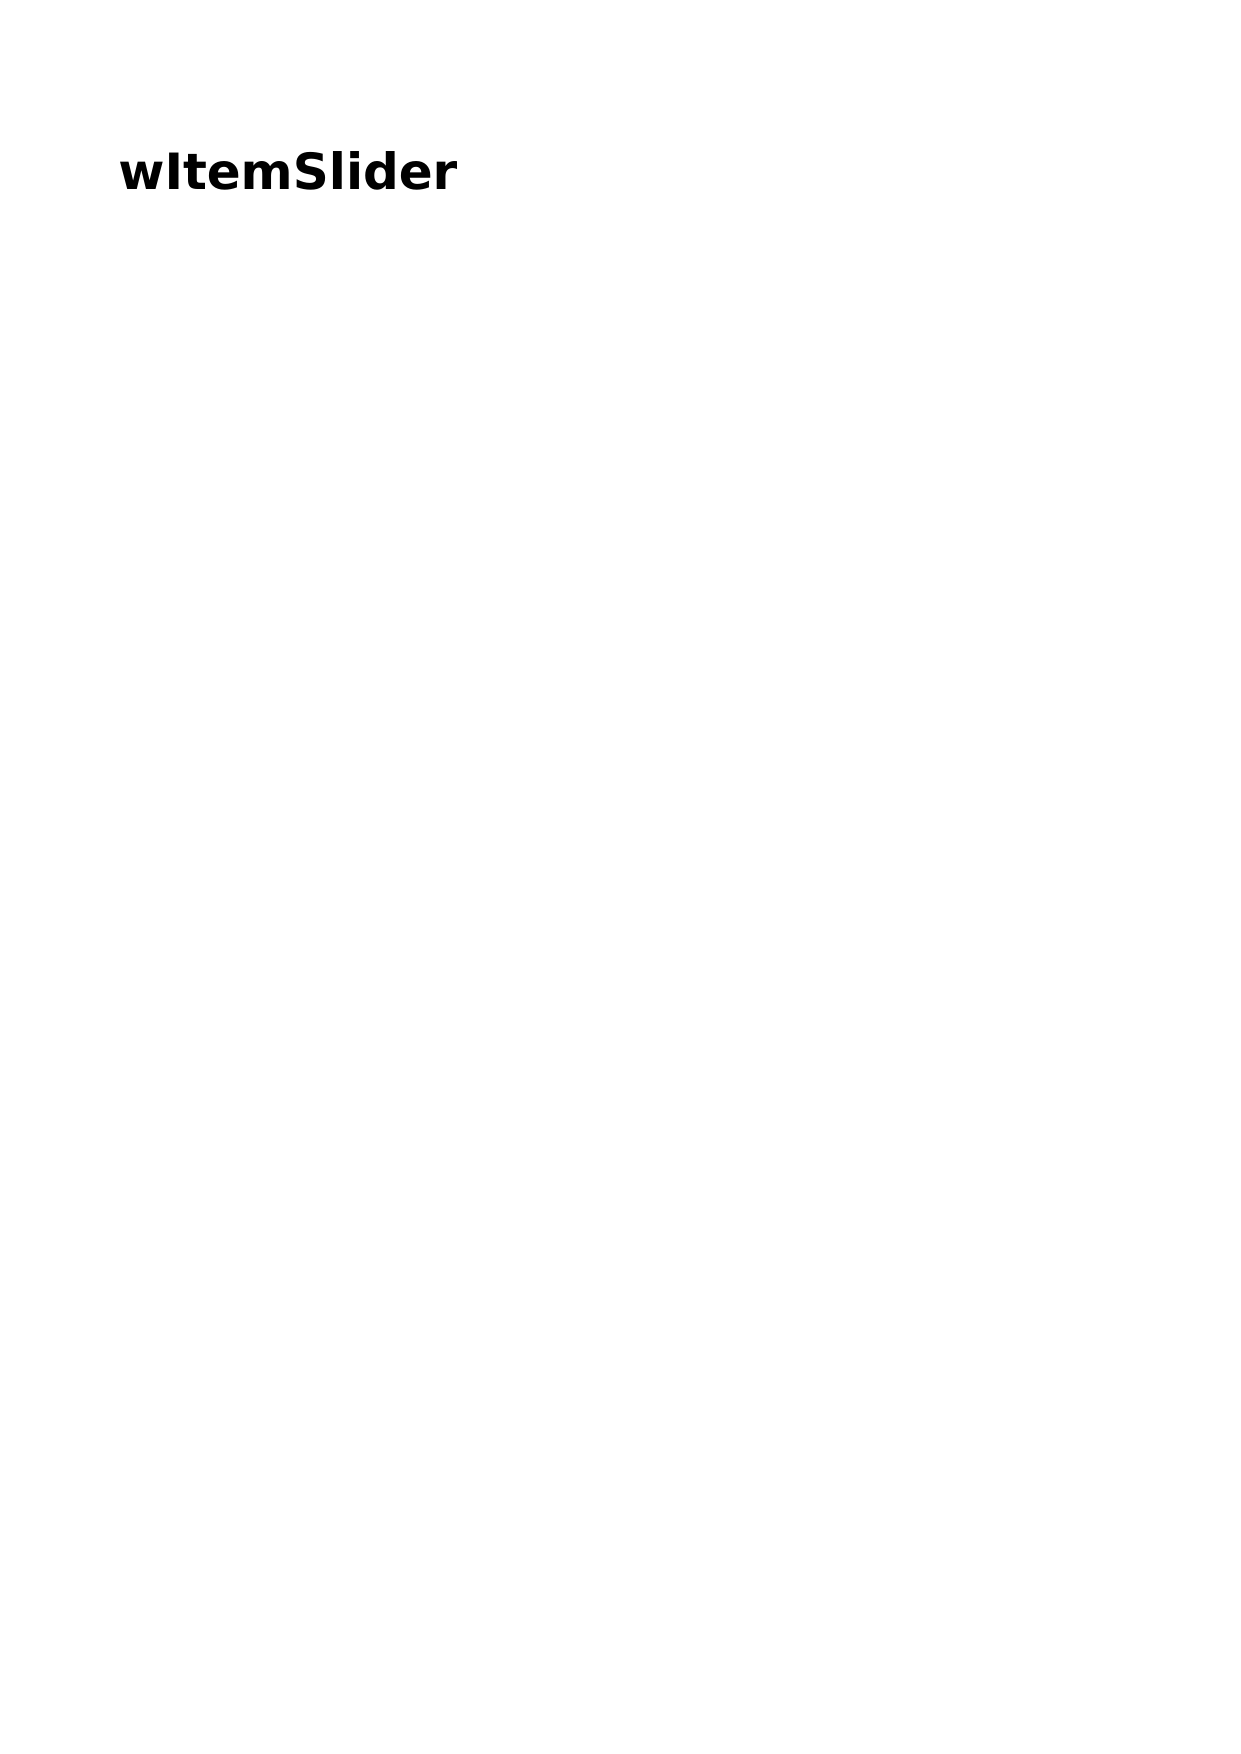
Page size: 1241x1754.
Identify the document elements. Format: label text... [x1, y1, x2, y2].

subtitle wItemSlider [118, 143, 1122, 201]
